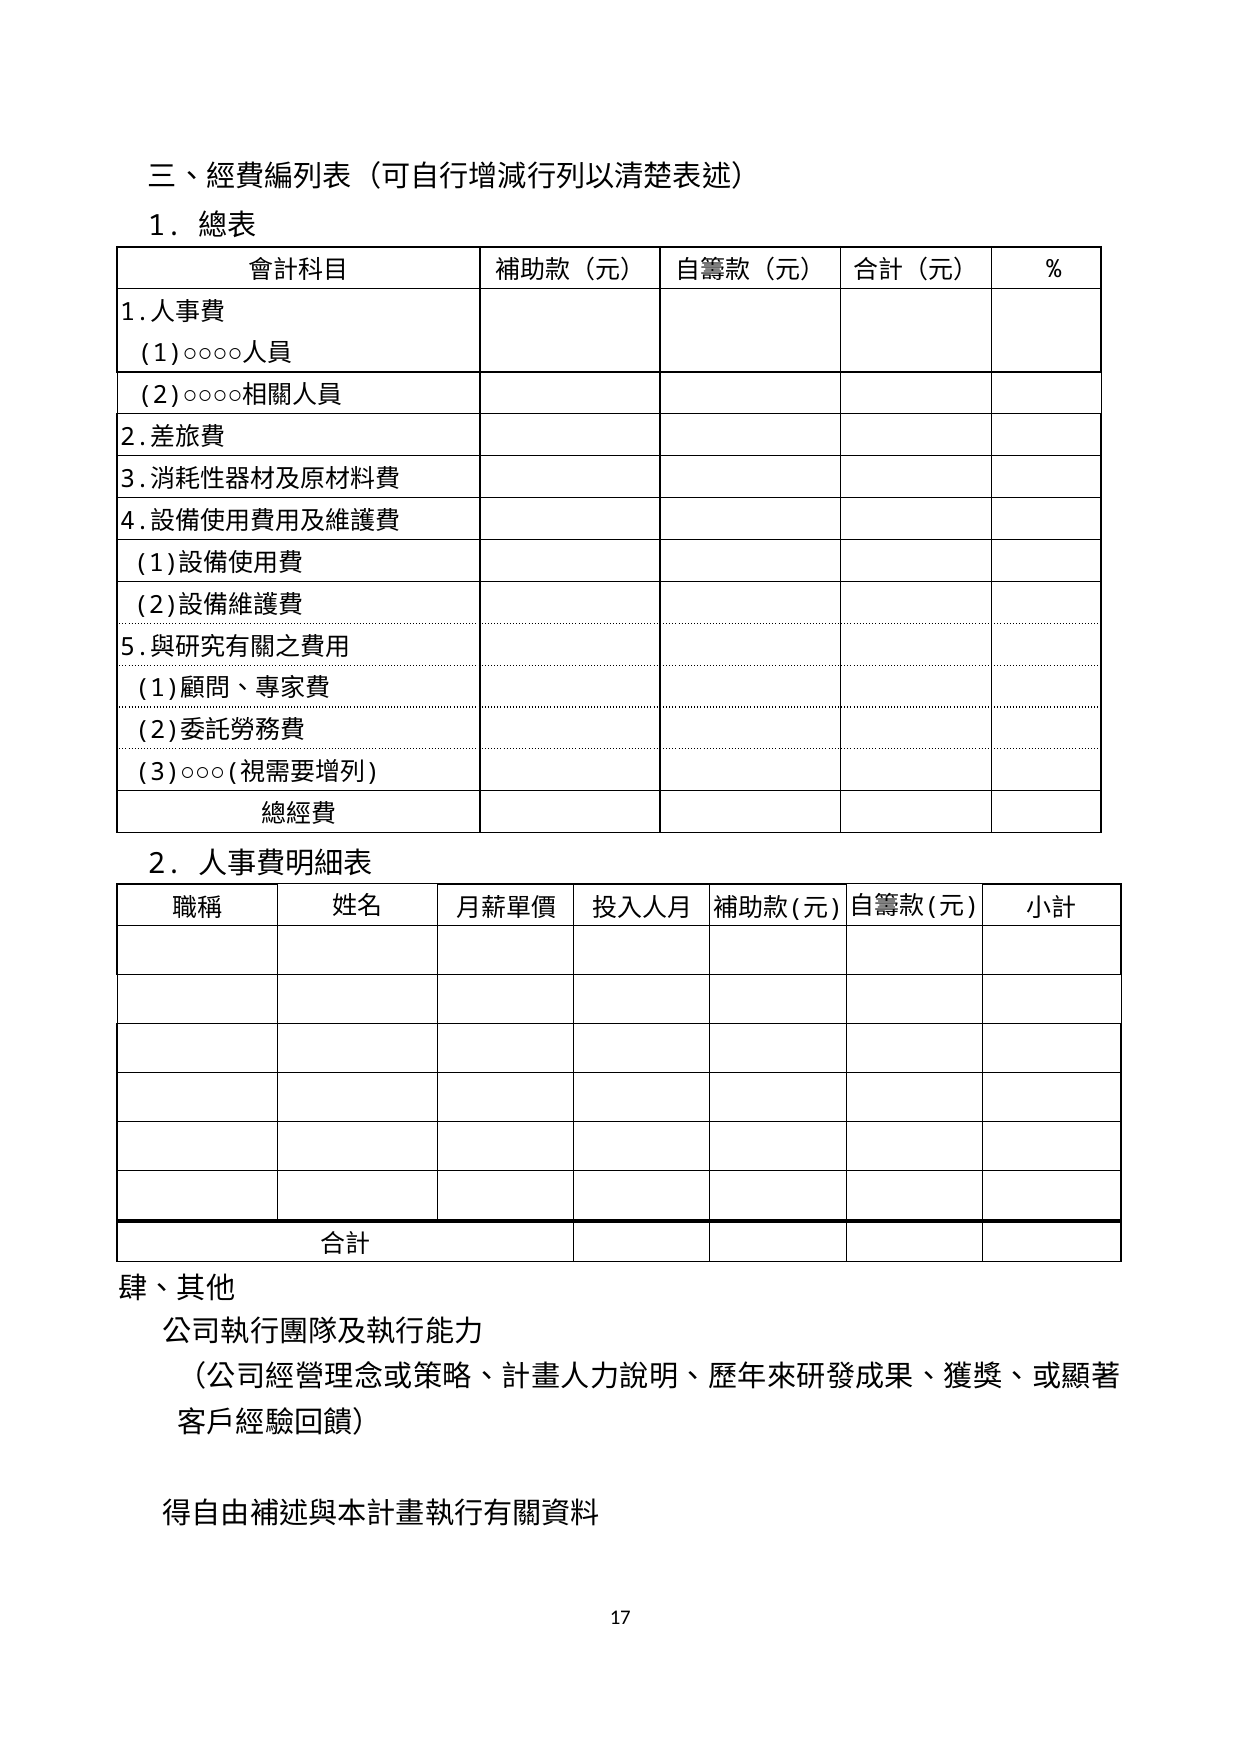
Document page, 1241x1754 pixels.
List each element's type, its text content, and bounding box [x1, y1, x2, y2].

table_cell [481, 540, 659, 581]
table_cell 總經費 [118, 791, 479, 832]
table_cell [661, 623, 840, 664]
table_cell [992, 373, 1101, 413]
table_cell [278, 926, 437, 974]
table_cell (1)顧問、專家費 [118, 665, 479, 706]
table_cell [710, 1171, 846, 1219]
table_cell [983, 975, 1121, 1023]
table_header 月薪單價 [438, 885, 573, 925]
table_cell [841, 706, 991, 748]
table_cell 合計 [118, 1223, 573, 1261]
table_cell 5.與研究有關之費用 [118, 623, 479, 664]
table_cell [983, 926, 1120, 974]
table_cell [992, 498, 1100, 539]
table_cell [438, 1073, 573, 1121]
table_cell [118, 975, 277, 1023]
table_cell [841, 330, 991, 371]
table_cell [992, 582, 1100, 623]
table_cell [661, 582, 840, 623]
table_cell [992, 665, 1100, 706]
text 得自由補述與本計畫執行有關資料 [118, 1487, 1122, 1533]
table_header 姓名 [278, 884, 437, 925]
table_cell [710, 1223, 846, 1261]
table_cell (1)○○○○人員 [118, 330, 479, 371]
table_cell [992, 791, 1100, 832]
table_cell [841, 665, 991, 706]
table_cell [841, 623, 991, 664]
table_cell [841, 748, 991, 790]
table_cell 3.消耗性器材及原材料費 [118, 456, 479, 497]
table_cell [847, 926, 982, 974]
table_cell [661, 748, 840, 790]
table_cell [438, 1171, 573, 1219]
table_cell [661, 289, 840, 329]
table_header 合計（元） [841, 248, 991, 288]
text 公司執行團隊及執行能力 [118, 1307, 1122, 1350]
table_cell [992, 289, 1100, 329]
table_header 補助款(元) [710, 885, 846, 925]
table_cell [847, 1171, 982, 1219]
table_cell [992, 456, 1100, 497]
table_cell (1)設備使用費 [118, 540, 479, 581]
table_cell [661, 665, 840, 706]
table_cell [841, 498, 991, 539]
table_cell [481, 498, 659, 539]
table_cell [574, 1223, 709, 1261]
table_cell [710, 975, 846, 1023]
table_header 自籌款(元) [847, 884, 982, 925]
text （公司經營理念或策略、計畫人力說明、歷年來研發成果、獲獎、或顯著客戶經驗回饋） [177, 1350, 1122, 1441]
table_header 補助款（元） [481, 248, 659, 288]
text 肆、其他 [118, 1262, 1122, 1307]
table_header % [992, 248, 1100, 288]
table_cell [278, 1024, 437, 1072]
table_cell [661, 456, 840, 497]
table_cell [847, 1223, 982, 1261]
table_header 自籌款（元） [661, 248, 840, 288]
table_cell [118, 1122, 277, 1170]
table_cell [438, 975, 573, 1023]
table_cell [841, 456, 991, 497]
table_cell [661, 414, 840, 455]
table_cell [481, 623, 659, 664]
table_cell 4.設備使用費用及維護費 [118, 498, 479, 539]
table_cell [574, 1073, 709, 1121]
table_cell [847, 1073, 982, 1121]
table_cell [841, 414, 991, 455]
table_cell [481, 456, 659, 497]
table_cell [481, 289, 659, 329]
table_cell [983, 1223, 1120, 1261]
table_cell [118, 1024, 277, 1072]
table_cell [481, 791, 659, 832]
table_cell [481, 748, 659, 790]
table_cell [661, 540, 840, 581]
table_cell [278, 1171, 437, 1219]
table_cell [983, 1024, 1120, 1072]
table_cell [481, 665, 659, 706]
table_cell [481, 414, 659, 455]
table_cell [983, 1073, 1120, 1121]
table_cell [278, 975, 437, 1023]
table_cell [983, 1122, 1120, 1170]
list 人事費明細表 [148, 833, 1122, 883]
table_cell [841, 582, 991, 623]
table_cell [438, 1024, 573, 1072]
table_cell [841, 540, 991, 581]
table_cell (2)○○○○相關人員 [118, 373, 479, 413]
table_cell [847, 1122, 982, 1170]
table_cell [992, 540, 1100, 581]
table_cell [992, 706, 1100, 748]
list 總表 [148, 196, 1122, 246]
table_cell [574, 1024, 709, 1072]
table_cell [992, 623, 1100, 664]
table_cell [438, 1122, 573, 1170]
table_cell [992, 414, 1100, 455]
table_cell 2.差旅費 [118, 414, 479, 455]
table_cell [574, 1171, 709, 1219]
table_cell [710, 1024, 846, 1072]
table_cell (2)設備維護費 [118, 582, 479, 623]
table_cell [481, 706, 659, 748]
table_cell [574, 926, 709, 974]
table_cell [481, 582, 659, 623]
table_cell (3)○○○(視需要增列) [118, 748, 479, 790]
table_cell [438, 926, 573, 974]
table_header 投入人月 [574, 885, 709, 925]
table_cell [847, 975, 982, 1023]
table_cell [710, 1122, 846, 1170]
table_cell [481, 373, 659, 413]
table_cell [710, 926, 846, 974]
table_cell [983, 1171, 1120, 1219]
table_cell [841, 791, 991, 832]
table_cell [847, 1024, 982, 1072]
table_cell [661, 330, 840, 371]
table_cell [661, 706, 840, 748]
table_cell [278, 1073, 437, 1121]
table_cell [574, 975, 709, 1023]
table_cell [574, 1122, 709, 1170]
table_cell [710, 1073, 846, 1121]
table_cell [992, 330, 1100, 371]
table_cell [118, 1171, 277, 1219]
table_cell [992, 748, 1100, 790]
text 三、經費編列表（可自行增減行列以清楚表述） [148, 150, 1122, 196]
table_cell [841, 289, 991, 329]
table_cell [661, 373, 840, 413]
table_header 會計科目 [118, 248, 479, 288]
table_header 職稱 [118, 885, 277, 925]
table_cell [841, 373, 991, 413]
table_cell [118, 926, 277, 974]
table_cell [661, 498, 840, 539]
table_cell [661, 791, 840, 832]
table_cell [481, 330, 659, 371]
table_cell [118, 1073, 277, 1121]
table_cell [278, 1122, 437, 1170]
table_cell (2)委託勞務費 [118, 706, 479, 748]
table_header 小計 [983, 885, 1120, 925]
table_cell 1.人事費 [118, 289, 479, 329]
